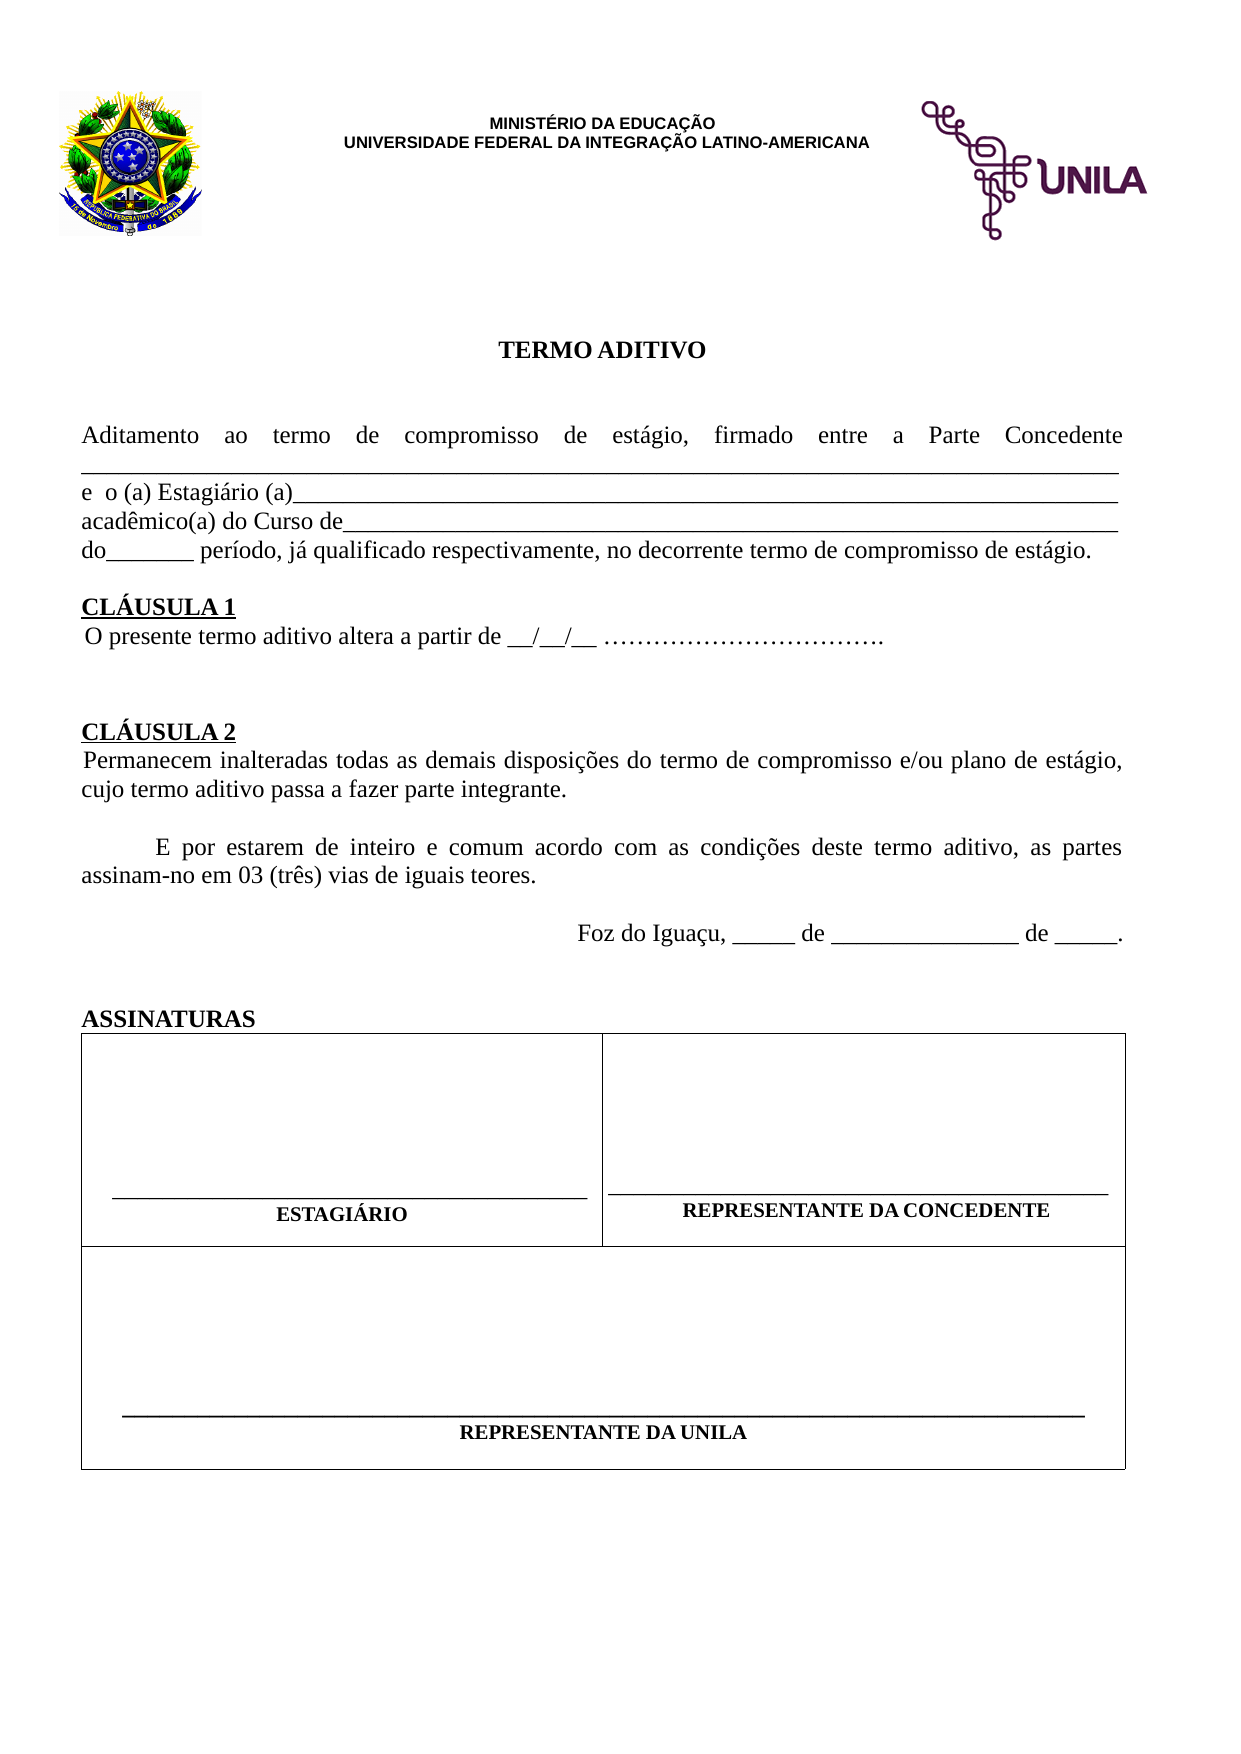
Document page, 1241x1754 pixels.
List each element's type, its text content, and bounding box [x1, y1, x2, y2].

text Aditamento ao termo de compromisso de estágio, firmado entre a Parte Concedente ___________________________________________________________________________________ [81, 420, 1123, 477]
table_cell _____________________________________________________________________________ REPRESENTANTE DA UNILA [82, 1247, 1125, 1469]
text CLÁUSULA 1 [81, 592, 1123, 621]
table_header ________________________________________ REPRESENTANTE DA CONCEDENTE [603, 1034, 1125, 1246]
text Permanecem inalteradas todas as demais disposições do termo de compromisso e/ou plano de estágio, cujo termo aditivo passa a fazer parte integrante. [81, 746, 1123, 803]
text CLÁUSULA 2 [81, 717, 1123, 746]
text Foz do Iguaçu, _____ de _______________ de _____. [81, 918, 1123, 947]
text E por estarem de inteiro e comum acordo com as condições deste termo aditivo, as partes assinam-no em 03 (três) vias de iguais teores. [81, 832, 1123, 889]
subtitle TERMO ADITIVO [81, 335, 1123, 364]
picture [59, 91, 202, 236]
picture [916, 101, 1150, 242]
table_header ______________________________________ ESTAGIÁRIO [82, 1034, 602, 1246]
text do_______ período, já qualificado respectivamente, no decorrente termo de compromisso de estágio. [81, 535, 1123, 563]
text acadêmico(a) do Curso de______________________________________________________________ [81, 506, 1123, 535]
text e o (a) Estagiário (a)__________________________________________________________________ [81, 477, 1123, 506]
text ASSINATURAS [81, 1004, 1123, 1033]
text O presente termo aditivo altera a partir de __/__/__ ……………………………. [83, 621, 1123, 650]
